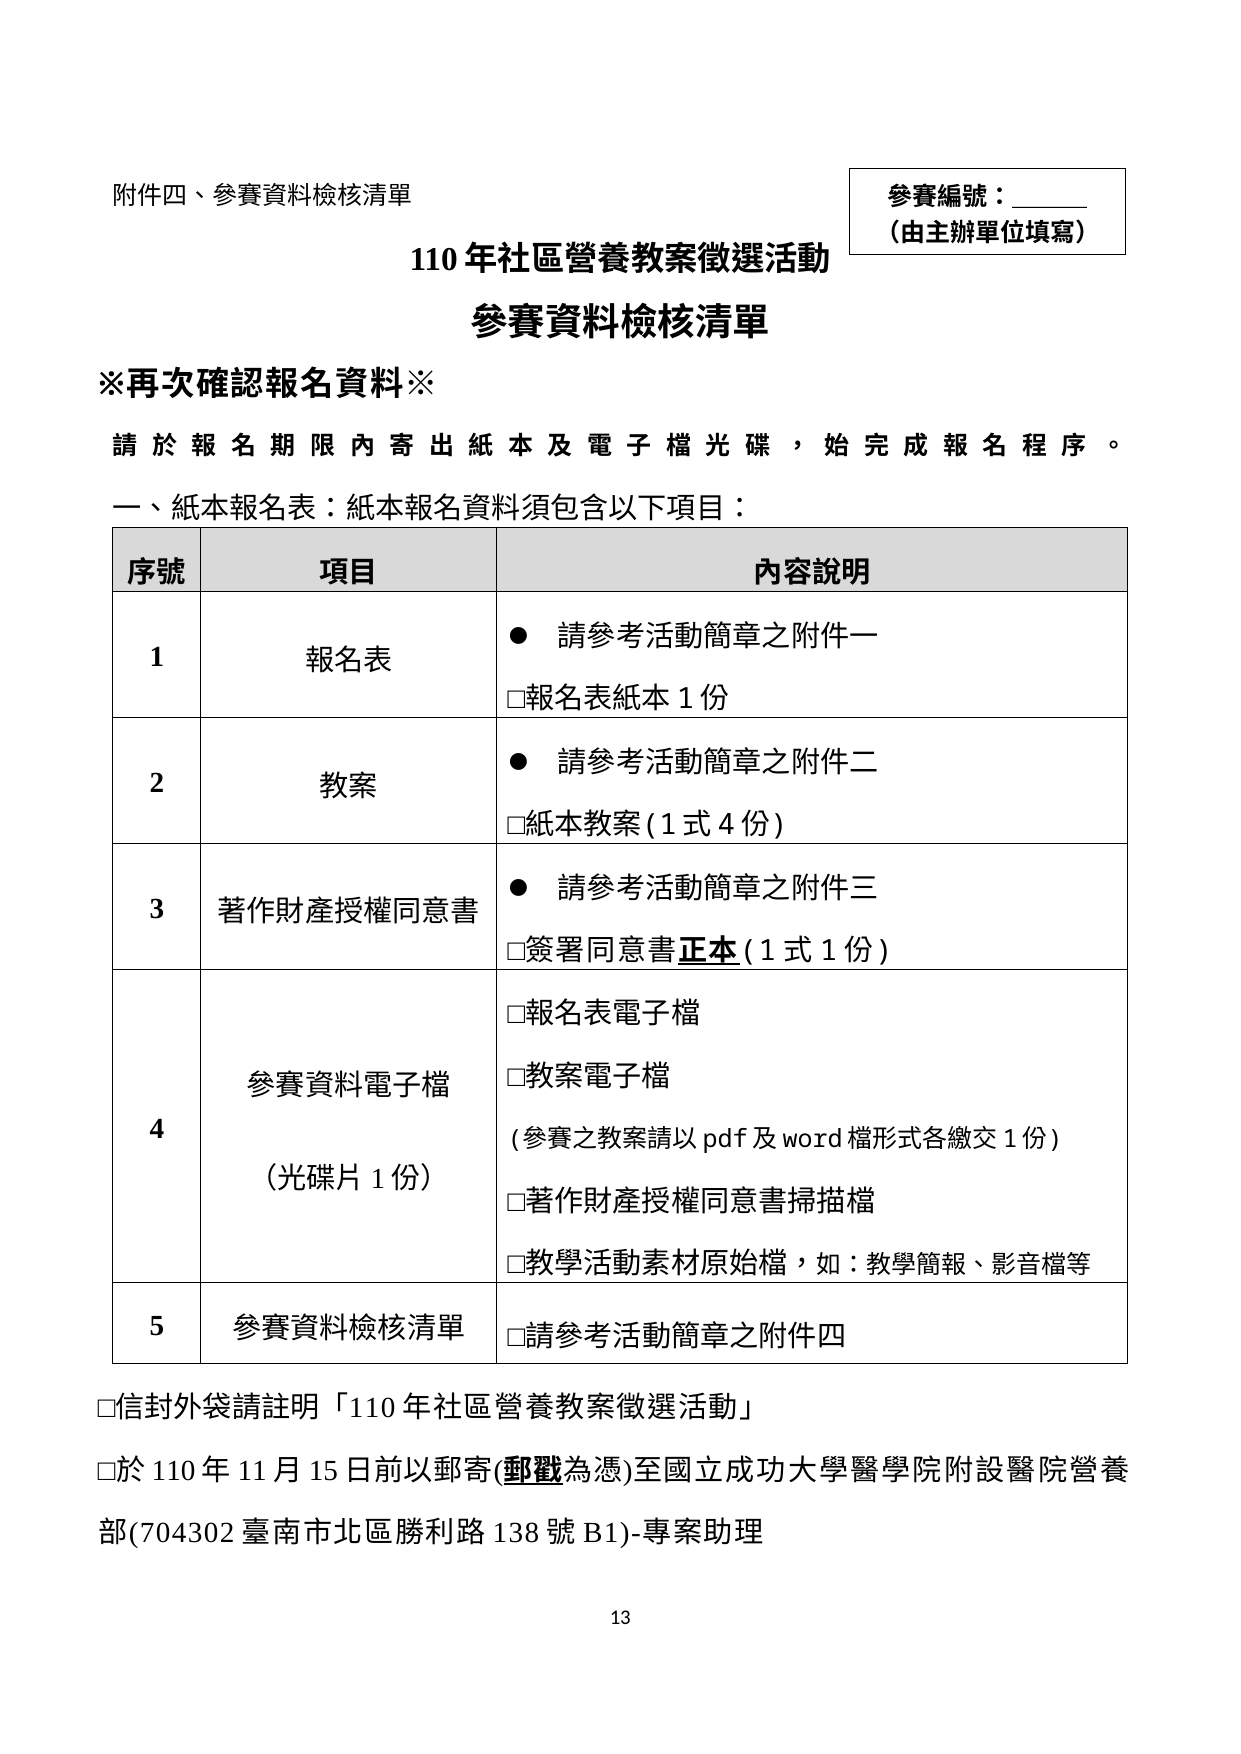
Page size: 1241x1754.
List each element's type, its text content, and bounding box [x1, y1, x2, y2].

text 參賽編號：＿＿＿ （由主辦單位填寫） [865, 177, 1110, 246]
table_cell 5 [113, 1283, 200, 1362]
table_cell 請參考活動簡章之附件三 □簽署同意書正本(1式1份) [497, 844, 1127, 969]
table_header 內容說明 [497, 528, 1127, 591]
text □於110年11月15日前以郵寄(郵戳為憑)至國立成功大學醫學院附設醫院營養部(704302臺南市北區勝利路138號B1)-專案助理 [98, 1426, 1130, 1551]
table_cell 報名表 [201, 592, 496, 717]
table_cell 2 [113, 718, 200, 843]
table_cell 參賽資料電子檔 （光碟片1份） [201, 970, 496, 1282]
table_cell 3 [113, 844, 200, 969]
table_cell 請參考活動簡章之附件一 □報名表紙本1份 [497, 592, 1127, 717]
table_cell 1 [113, 592, 200, 717]
table_cell □報名表電子檔 □教案電子檔 (參賽之教案請以pdf及word檔形式各繳交1份) □著作財產授權同意書掃描檔 □教學活動素材原始檔，如：教學簡報、影音檔等 [497, 970, 1127, 1282]
table_cell 參賽資料檢核清單 [201, 1283, 496, 1362]
table_cell 4 [113, 970, 200, 1282]
text 請於報名期限內寄出紙本及電子檔光碟，始完成報名程序。 一、紙本報名表：紙本報名資料須包含以下項目： [112, 402, 1130, 527]
table_header 項目 [201, 528, 496, 591]
table_cell 請參考活動簡章之附件二 □紙本教案(1式4份) [497, 718, 1127, 843]
text □信封外袋請註明「110年社區營養教案徵選活動」 [98, 1363, 1130, 1426]
text ※再次確認報名資料※ [98, 339, 1130, 402]
table_cell 教案 [201, 718, 496, 843]
text 110年社區營養教案徵選活動 參賽資料檢核清單 [112, 214, 1128, 339]
table_header 序號 [113, 528, 200, 591]
text 附件四、參賽資料檢核清單 [112, 152, 1128, 214]
text 附件四、參賽資料檢核清單 [850, 169, 1125, 254]
table_cell 著作財產授權同意書 [201, 844, 496, 969]
table_cell □請參考活動簡章之附件四 [497, 1283, 1127, 1362]
